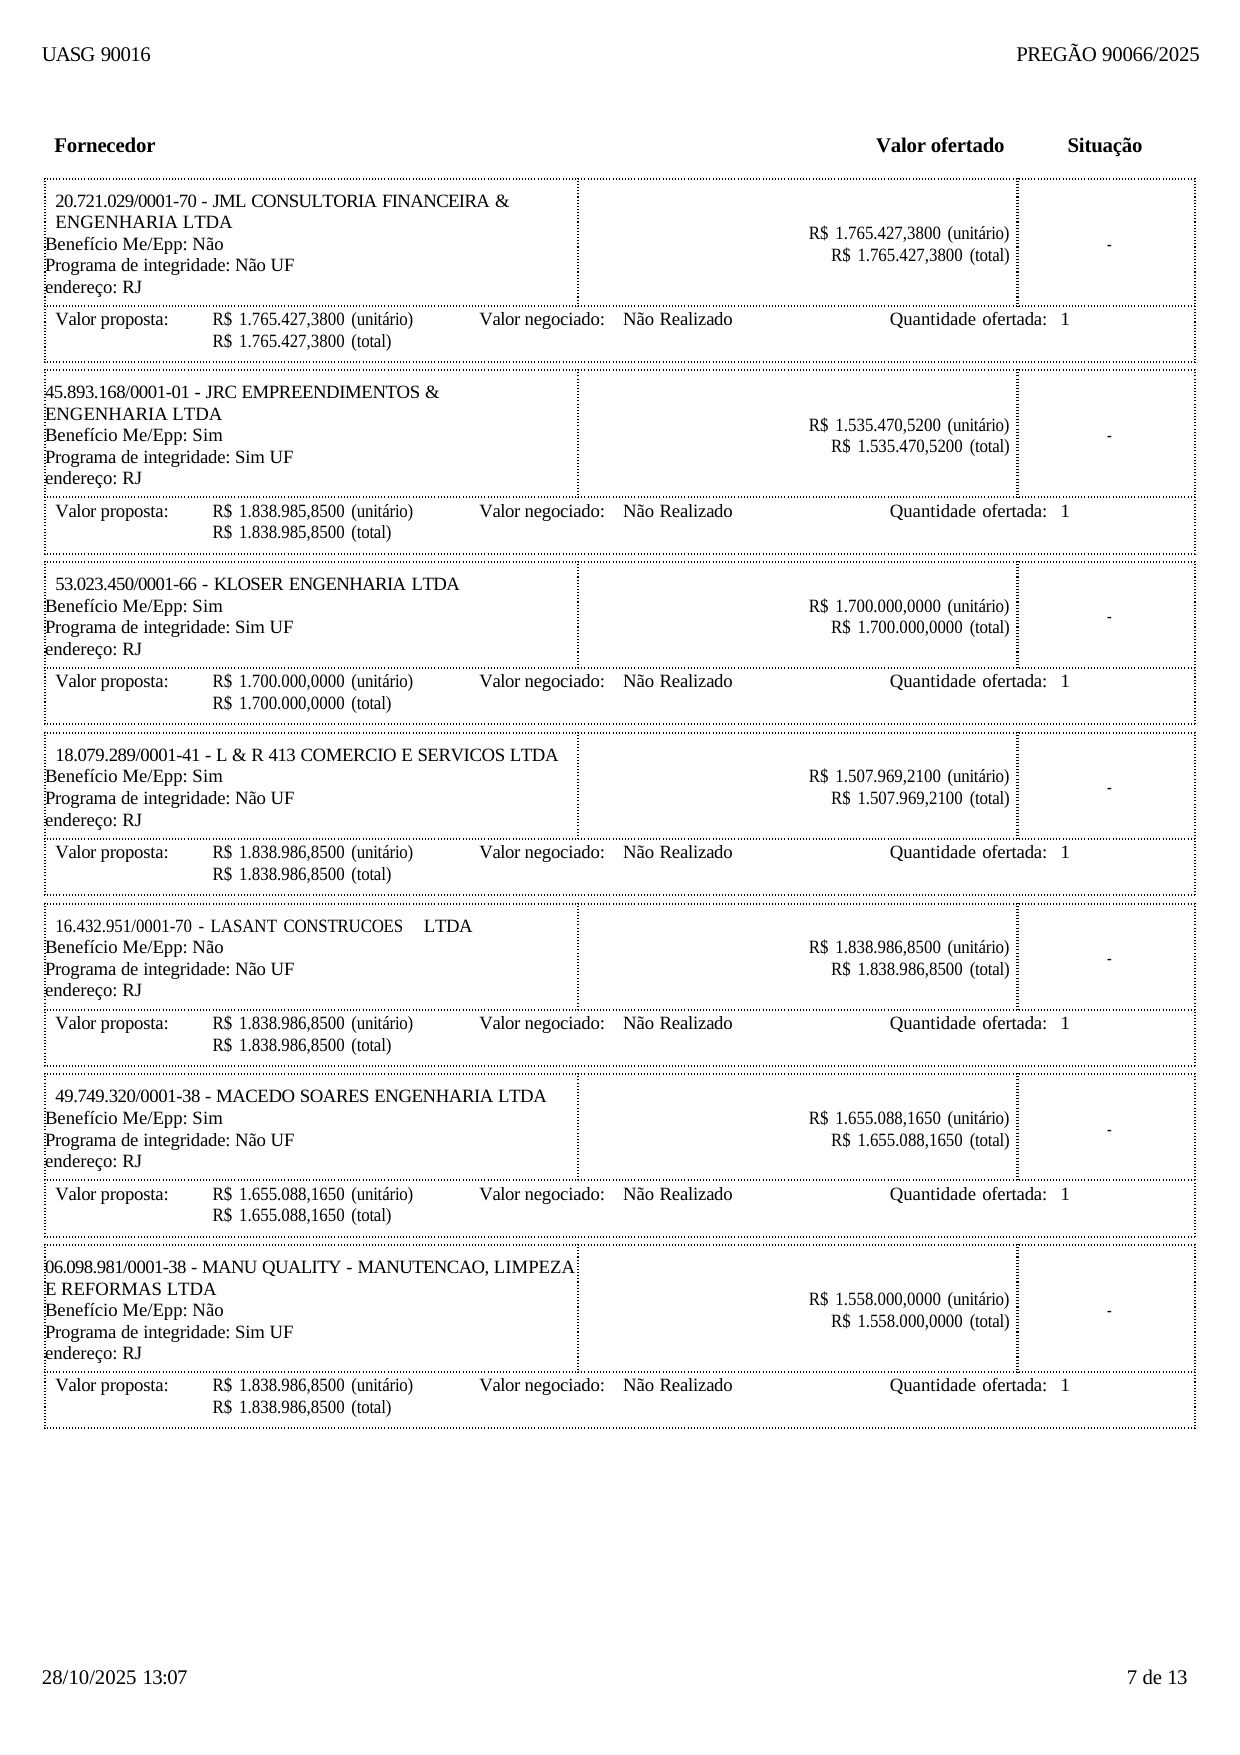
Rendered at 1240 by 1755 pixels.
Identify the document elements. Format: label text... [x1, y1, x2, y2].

table_cell Valor negociado: [422, 1009, 612, 1065]
table_cell Valor proposta: [45, 1009, 190, 1065]
table_cell Quantidade ofertada: [809, 496, 1052, 552]
table_cell Valor proposta: [45, 667, 190, 723]
table_cell Valor proposta: [45, 1371, 190, 1427]
table_cell R$ 1.838.986,8500 (unitário) R$ 1.838.986,8500 (total) [190, 1009, 422, 1065]
table_cell Valor negociado: [450, 496, 612, 552]
text Fornecedor Valor ofertado Situação [54, 133, 1210, 157]
table_cell Quantidade ofertada: [809, 1009, 1052, 1065]
table_cell R$ 1.838.986,8500 (unitário) R$ 1.838.986,8500 (total) [190, 838, 450, 894]
table_cell Quantidade ofertada: [809, 1179, 1052, 1236]
table_header 45.893.168/0001-01 - JRC EMPREENDIMENTOS & ENGENHARIA LTDA Benefício Me/Epp: Sim Programa de integridade: Sim UF endereço: RJ [45, 369, 578, 496]
table_cell Valor proposta: [45, 838, 190, 894]
table_cell R$ 1.655.088,1650 (unitário) R$ 1.655.088,1650 (total) [190, 1179, 450, 1236]
table_header R$ 1.655.088,1650 (unitário) R$ 1.655.088,1650 (total) [578, 1073, 1017, 1179]
table_header LTDA [422, 903, 578, 1009]
table_cell Valor negociado: [450, 305, 612, 361]
table_cell Não Realizado [612, 838, 809, 894]
table_header 18.079.289/0001-41 - L & R 413 COMERCIO E SERVICOS LTDA Benefício Me/Epp: Sim Programa de integridade: Não UF endereço: RJ [45, 732, 578, 838]
table_cell Não Realizado [612, 1371, 809, 1427]
table_header - [1018, 178, 1194, 305]
table_cell 1 [1052, 1179, 1194, 1236]
table_header - [1018, 903, 1194, 1009]
table_cell 1 [1052, 838, 1194, 894]
table_header R$ 1.700.000,0000 (unitário) R$ 1.700.000,0000 (total) [578, 561, 1017, 667]
table_cell Quantidade ofertada: [809, 838, 1052, 894]
table_header R$ 1.765.427,3800 (unitário) R$ 1.765.427,3800 (total) [578, 178, 1017, 305]
table_cell Valor negociado: [450, 667, 612, 723]
table_cell 1 [1052, 1009, 1194, 1065]
table_cell Quantidade ofertada: [809, 1371, 1052, 1427]
table_header - [1018, 1073, 1194, 1179]
table_header - [1018, 732, 1194, 838]
table_cell Não Realizado [612, 496, 809, 552]
table_cell Valor negociado: [450, 1371, 612, 1427]
table_cell Quantidade ofertada: [809, 305, 1052, 361]
table_header 06.098.981/0001-38 - MANU QUALITY - MANUTENCAO, LIMPEZA E REFORMAS LTDA Benefício Me/Epp: Não Programa de integridade: Sim UF endereço: RJ [45, 1244, 578, 1371]
table_header R$ 1.507.969,2100 (unitário) R$ 1.507.969,2100 (total) [578, 732, 1017, 838]
table_header - [1018, 561, 1194, 667]
table_cell Valor negociado: [450, 838, 612, 894]
table_cell Não Realizado [612, 1009, 809, 1065]
table_cell R$ 1.765.427,3800 (unitário) R$ 1.765.427,3800 (total) [190, 305, 450, 361]
table_cell 1 [1052, 667, 1194, 723]
table_cell Valor proposta: [45, 1179, 190, 1236]
table_cell Não Realizado [612, 305, 809, 361]
table_header 20.721.029/0001-70 - JML CONSULTORIA FINANCEIRA & ENGENHARIA LTDA Benefício Me/Epp: Não Programa de integridade: Não UF endereço: RJ [45, 178, 578, 305]
table_header - [1018, 369, 1194, 496]
table_header R$ 1.535.470,5200 (unitário) R$ 1.535.470,5200 (total) [578, 369, 1017, 496]
table_cell Valor proposta: [45, 496, 190, 552]
table_cell Não Realizado [612, 1179, 809, 1236]
table_cell R$ 1.838.985,8500 (unitário) R$ 1.838.985,8500 (total) [190, 496, 450, 552]
table_cell R$ 1.700.000,0000 (unitário) R$ 1.700.000,0000 (total) [190, 667, 450, 723]
table_cell 1 [1052, 1371, 1194, 1427]
table_header 49.749.320/0001-38 - MACEDO SOARES ENGENHARIA LTDA Benefício Me/Epp: Sim Programa de integridade: Não UF endereço: RJ [45, 1073, 578, 1179]
table_cell Valor proposta: [45, 305, 190, 361]
table_cell R$ 1.838.986,8500 (unitário) R$ 1.838.986,8500 (total) [190, 1371, 450, 1427]
table_header R$ 1.558.000,0000 (unitário) R$ 1.558.000,0000 (total) [578, 1244, 1017, 1371]
table_header R$ 1.838.986,8500 (unitário) R$ 1.838.986,8500 (total) [578, 903, 1017, 1009]
table_cell Não Realizado [612, 667, 809, 723]
table_cell Quantidade ofertada: [809, 667, 1052, 723]
table_header - [1018, 1244, 1194, 1371]
table_header 53.023.450/0001-66 - KLOSER ENGENHARIA LTDA Benefício Me/Epp: Sim Programa de integridade: Sim UF endereço: RJ [45, 561, 578, 667]
table_header 16.432.951/0001-70 - LASANT CONSTRUCOES Benefício Me/Epp: Não Programa de integridade: Não UF endereço: RJ [45, 903, 422, 1009]
table_cell 1 [1052, 496, 1194, 552]
table_cell 1 [1052, 305, 1194, 361]
table_cell Valor negociado: [450, 1179, 612, 1236]
